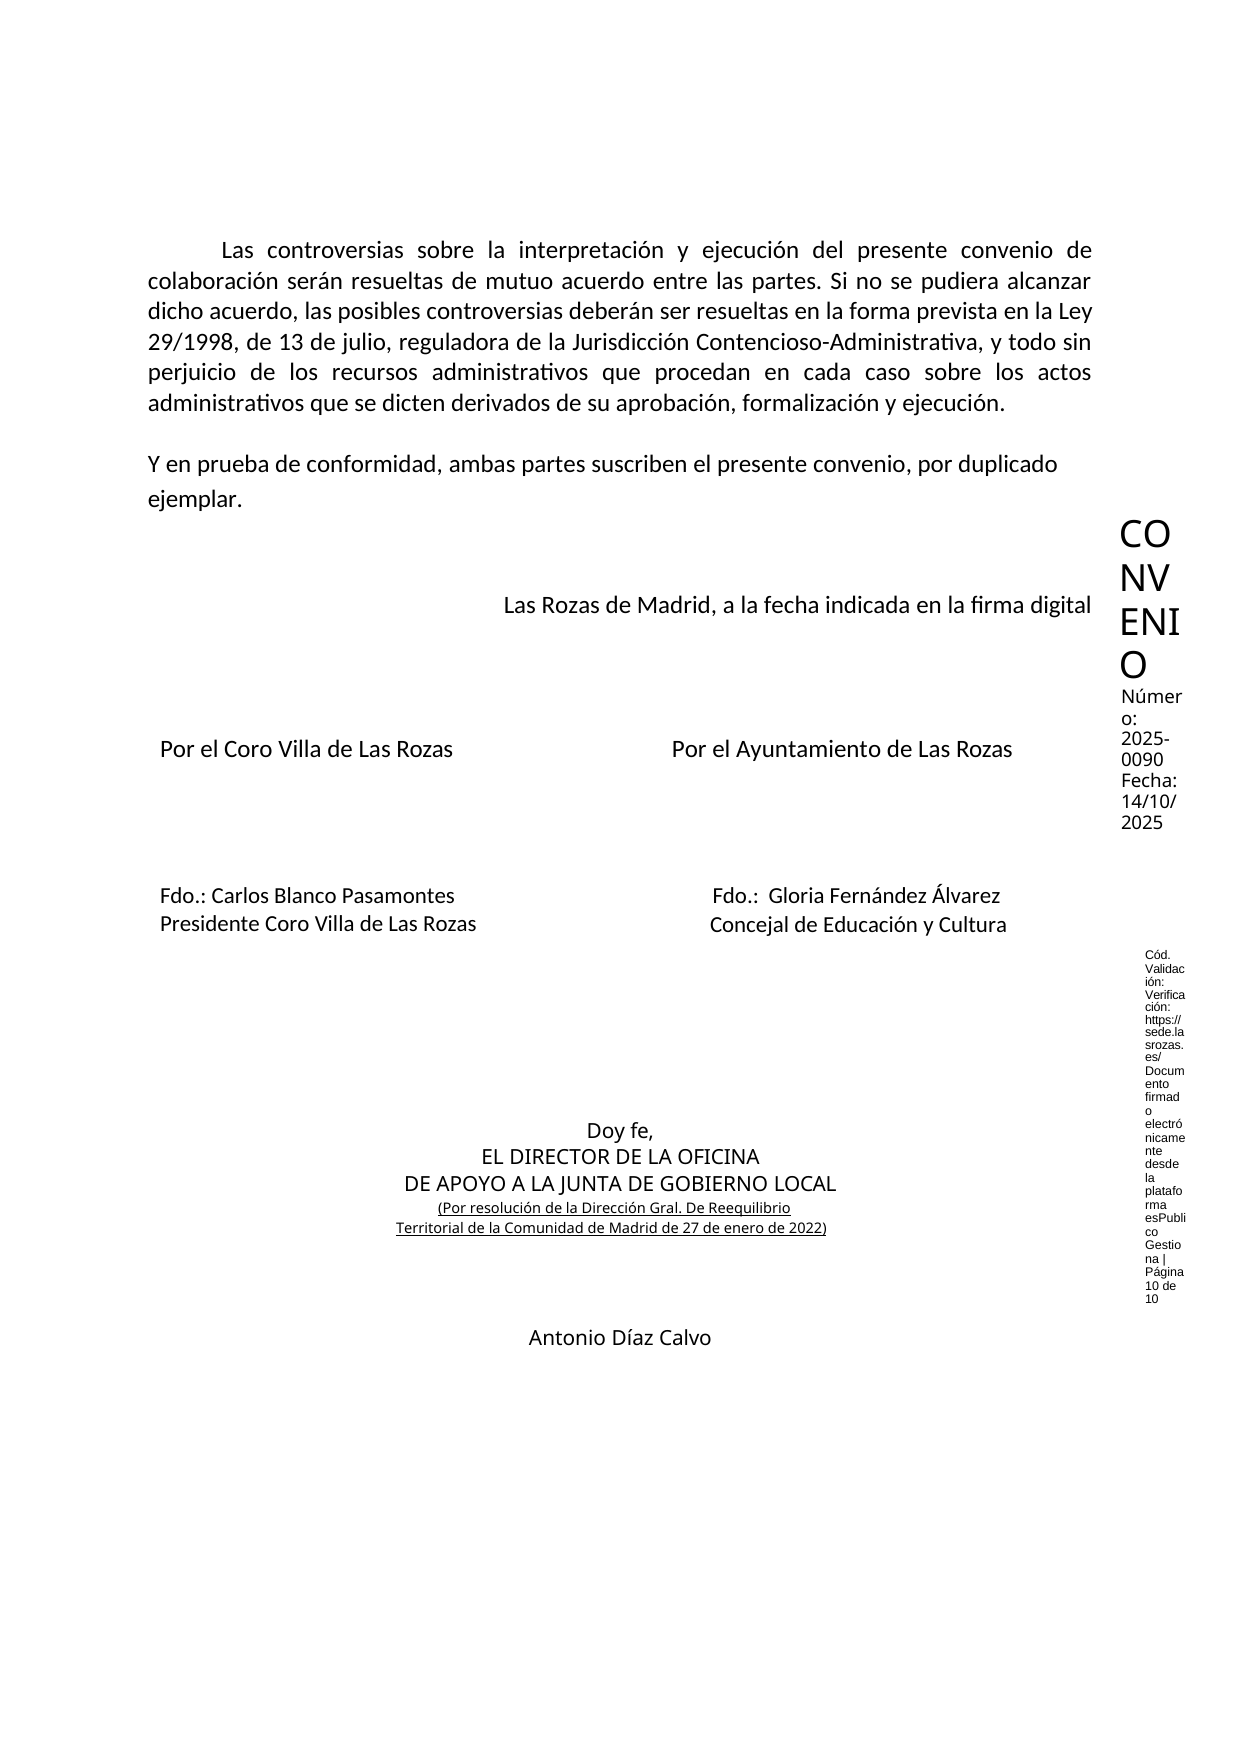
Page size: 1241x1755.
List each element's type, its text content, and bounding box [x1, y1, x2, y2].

text Antonio Díaz Calvo [59, 1323, 1143, 1351]
text EL DIRECTOR DE LA OFICINA [59, 1144, 1143, 1169]
text [1117, 511, 1185, 858]
text (Por resolución de la Dirección Gral. De Reequilibrio Territorial de la Comunidad de Madrid de 27 de enero de 2022) [396, 1198, 863, 1237]
text Documento firmado electrónicamente desde la plataforma esPublico Gestiona | Página 10 de 10 [1145, 1064, 1186, 1306]
text Número: 2025-0090 Fecha: 14/10/2025 [1121, 687, 1185, 834]
text Las controversias sobre la interpretación y ejecución del presente convenio de colaboración serán resueltas de mutuo acuerdo entre las partes. Si no se pudiera alcanzar dicho acuerdo, las posibles controversias deberán ser resueltas en la forma prevista en la Ley 29/1998, de 13 de julio, reguladora de la Jurisdicción Contencioso-Administrativa, y todo sin perjuicio de los recursos administrativos que procedan en cada caso sobre los actos administrativos que se dicten derivados de su aprobación, formalización y ejecución. [148, 234, 1094, 417]
text Cód. Validación: [1145, 949, 1186, 989]
text Verificación: https://sede.lasrozas.es/ [1145, 989, 1186, 1064]
text Las Rozas de Madrid, a la fecha indicada en la firma digital [503, 589, 1117, 620]
table_header Por el Ayuntamiento de Las Rozas Fdo.: Gloria Fernández Álvarez Concejal de Educación y Cultura [574, 737, 1020, 940]
text Doy fe, [59, 947, 1186, 1484]
text DE APOYO A LA JUNTA DE GOBIERNO LOCAL [59, 1169, 1143, 1198]
table_header Por el Coro Villa de Las Rozas Fdo.: Carlos Blanco Pasamontes Presidente Coro Villa de Las Rozas [155, 737, 574, 940]
text Y en prueba de conformidad, ambas partes suscriben el presente convenio, por duplicado ejemplar. [148, 448, 1098, 513]
text CONVENIO [1119, 513, 1185, 687]
